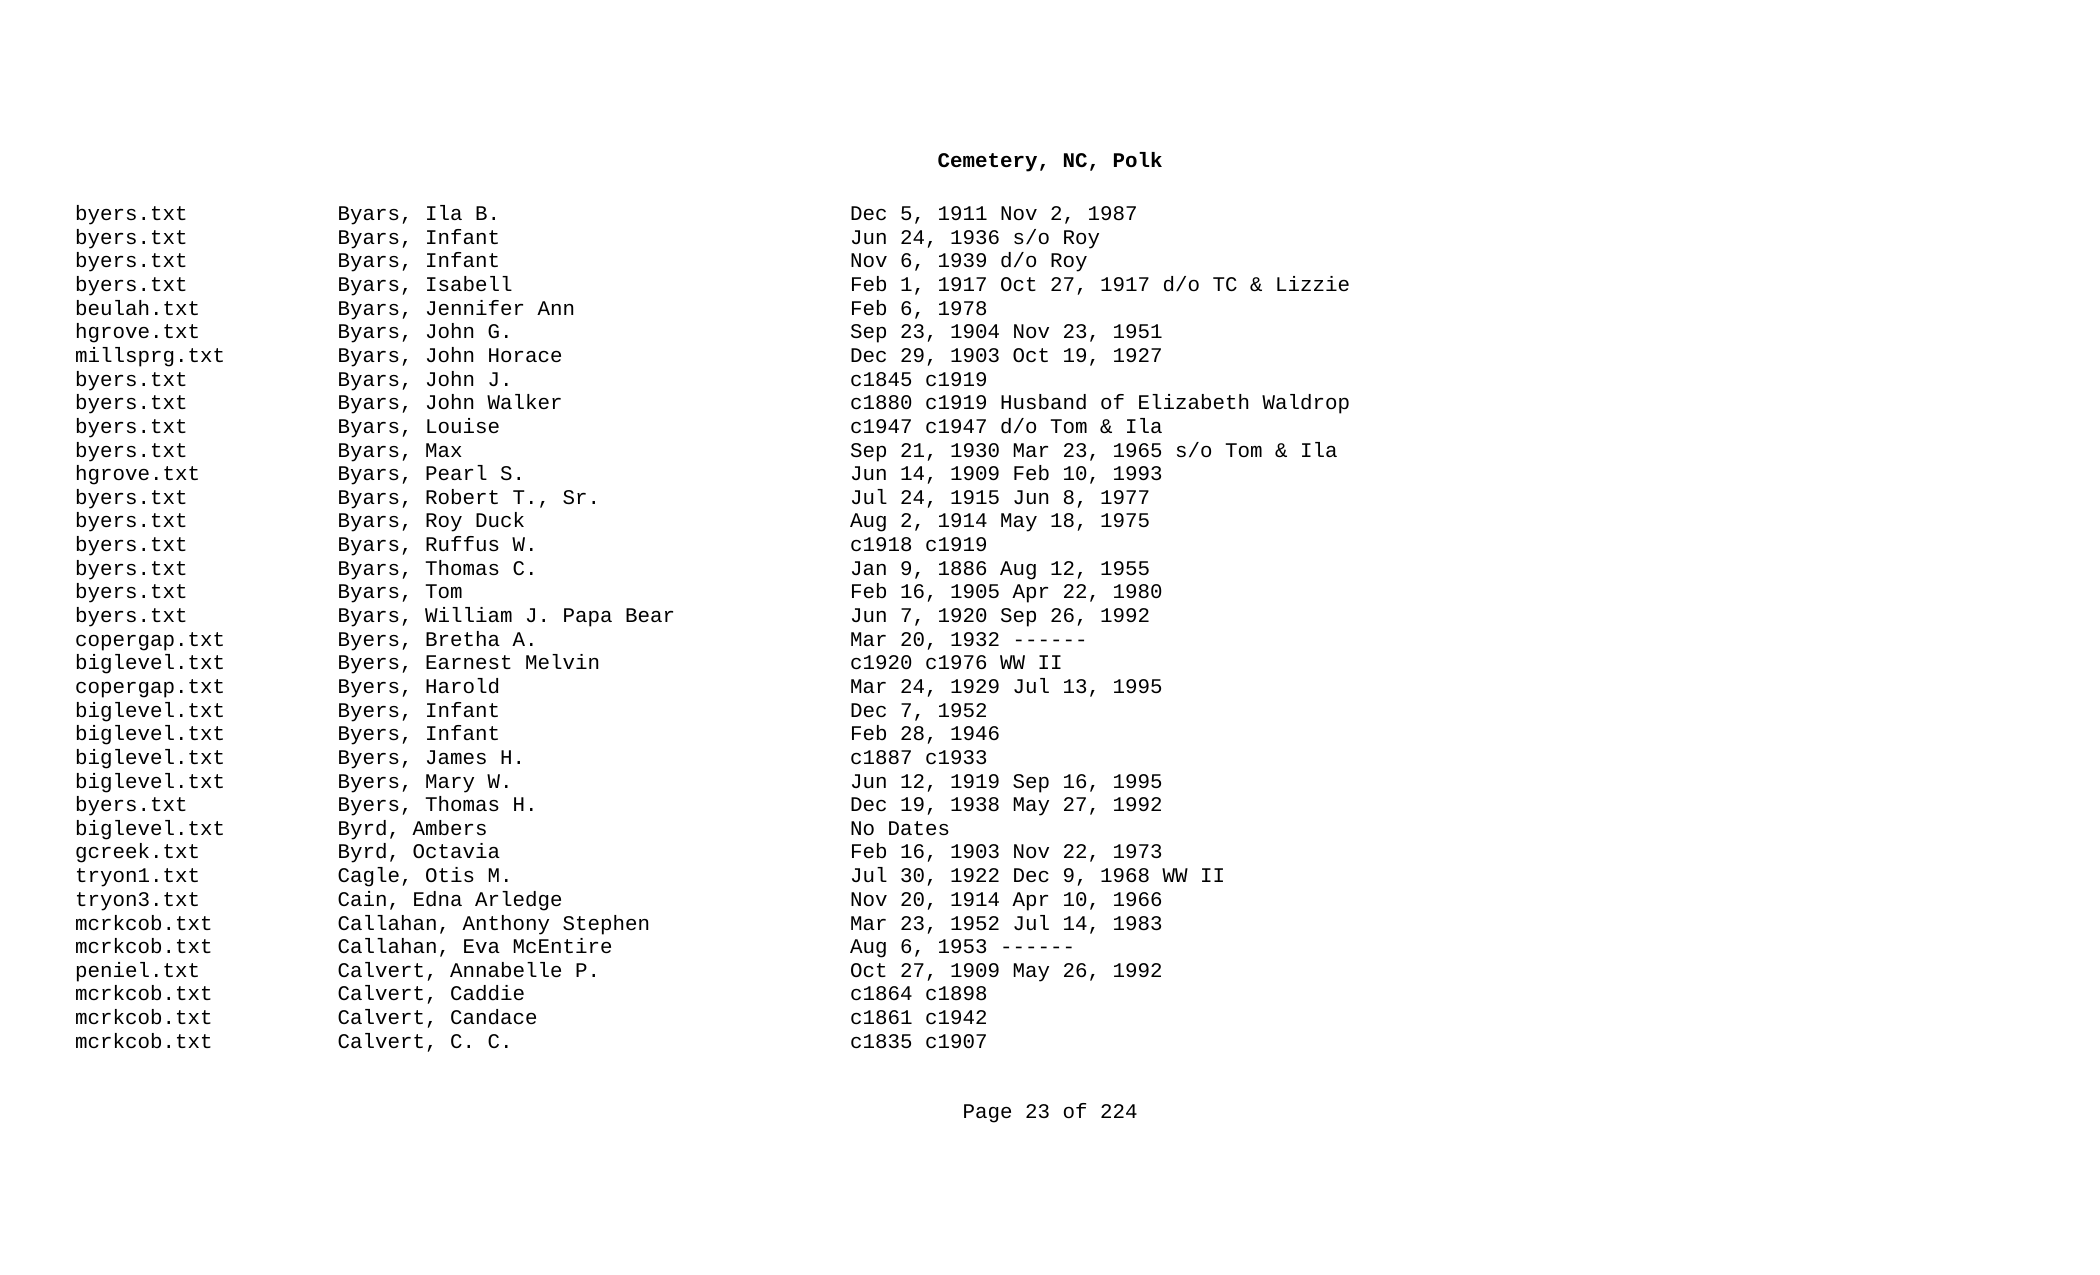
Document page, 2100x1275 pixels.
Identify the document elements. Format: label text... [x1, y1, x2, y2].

text byers.txt Byars, Ila B. Dec 5, 1911 Nov 2, 1987 [75, 203, 2025, 227]
text tryon1.txt Cagle, Otis M. Jul 30, 1922 Dec 9, 1968 WW II [75, 865, 2025, 889]
text tryon3.txt Cain, Edna Arledge Nov 20, 1914 Apr 10, 1966 [75, 889, 2025, 912]
text copergap.txt Byers, Bretha A. Mar 20, 1932 ------ [75, 629, 2025, 652]
text byers.txt Byars, John J. c1845 c1919 [75, 369, 2025, 392]
text hgrove.txt Byars, John G. Sep 23, 1904 Nov 23, 1951 [75, 321, 2025, 345]
text byers.txt Byars, Robert T., Sr. Jul 24, 1915 Jun 8, 1977 [75, 487, 2025, 511]
text byers.txt Byars, Ruffus W. c1918 c1919 [75, 534, 2025, 558]
text byers.txt Byars, Tom Feb 16, 1905 Apr 22, 1980 [75, 581, 2025, 605]
text beulah.txt Byars, Jennifer Ann Feb 6, 1978 [75, 298, 2025, 321]
text biglevel.txt Byers, Earnest Melvin c1920 c1976 WW II [75, 652, 2025, 676]
text biglevel.txt Byers, Infant Dec 7, 1952 [75, 700, 2025, 723]
text biglevel.txt Byers, Infant Feb 28, 1946 [75, 723, 2025, 747]
text mcrkcob.txt Callahan, Eva McEntire Aug 6, 1953 ------ [75, 936, 2025, 960]
text hgrove.txt Byars, Pearl S. Jun 14, 1909 Feb 10, 1993 [75, 463, 2025, 487]
text byers.txt Byers, Thomas H. Dec 19, 1938 May 27, 1992 [75, 794, 2025, 818]
text mcrkcob.txt Callahan, Anthony Stephen Mar 23, 1952 Jul 14, 1983 [75, 912, 2025, 936]
text byers.txt Byars, Louise c1947 c1947 d/o Tom & Ila [75, 416, 2025, 439]
text byers.txt Byars, Infant Jun 24, 1936 s/o Roy [75, 227, 2025, 250]
text mcrkcob.txt Calvert, Candace c1861 c1942 [75, 1007, 2025, 1031]
text byers.txt Byars, Thomas C. Jan 9, 1886 Aug 12, 1955 [75, 558, 2025, 581]
text biglevel.txt Byrd, Ambers No Dates [75, 818, 2025, 842]
text millsprg.txt Byars, John Horace Dec 29, 1903 Oct 19, 1927 [75, 345, 2025, 369]
text byers.txt Byars, Roy Duck Aug 2, 1914 May 18, 1975 [75, 511, 2025, 534]
text byers.txt Byars, Max Sep 21, 1930 Mar 23, 1965 s/o Tom & Ila [75, 439, 2025, 463]
text biglevel.txt Byers, James H. c1887 c1933 [75, 747, 2025, 771]
text byers.txt Byars, Infant Nov 6, 1939 d/o Roy [75, 250, 2025, 274]
text byers.txt Byars, William J. Papa Bear Jun 7, 1920 Sep 26, 1992 [75, 605, 2025, 629]
text byers.txt Byars, John Walker c1880 c1919 Husband of Elizabeth Waldrop [75, 392, 2025, 416]
text peniel.txt Calvert, Annabelle P. Oct 27, 1909 May 26, 1992 [75, 960, 2025, 983]
text copergap.txt Byers, Harold Mar 24, 1929 Jul 13, 1995 [75, 676, 2025, 700]
text byers.txt Byars, Isabell Feb 1, 1917 Oct 27, 1917 d/o TC & Lizzie [75, 274, 2025, 298]
text gcreek.txt Byrd, Octavia Feb 16, 1903 Nov 22, 1973 [75, 842, 2025, 865]
text mcrkcob.txt Calvert, Caddie c1864 c1898 [75, 983, 2025, 1007]
text mcrkcob.txt Calvert, C. C. c1835 c1907 [75, 1031, 2025, 1054]
text biglevel.txt Byers, Mary W. Jun 12, 1919 Sep 16, 1995 [75, 771, 2025, 794]
